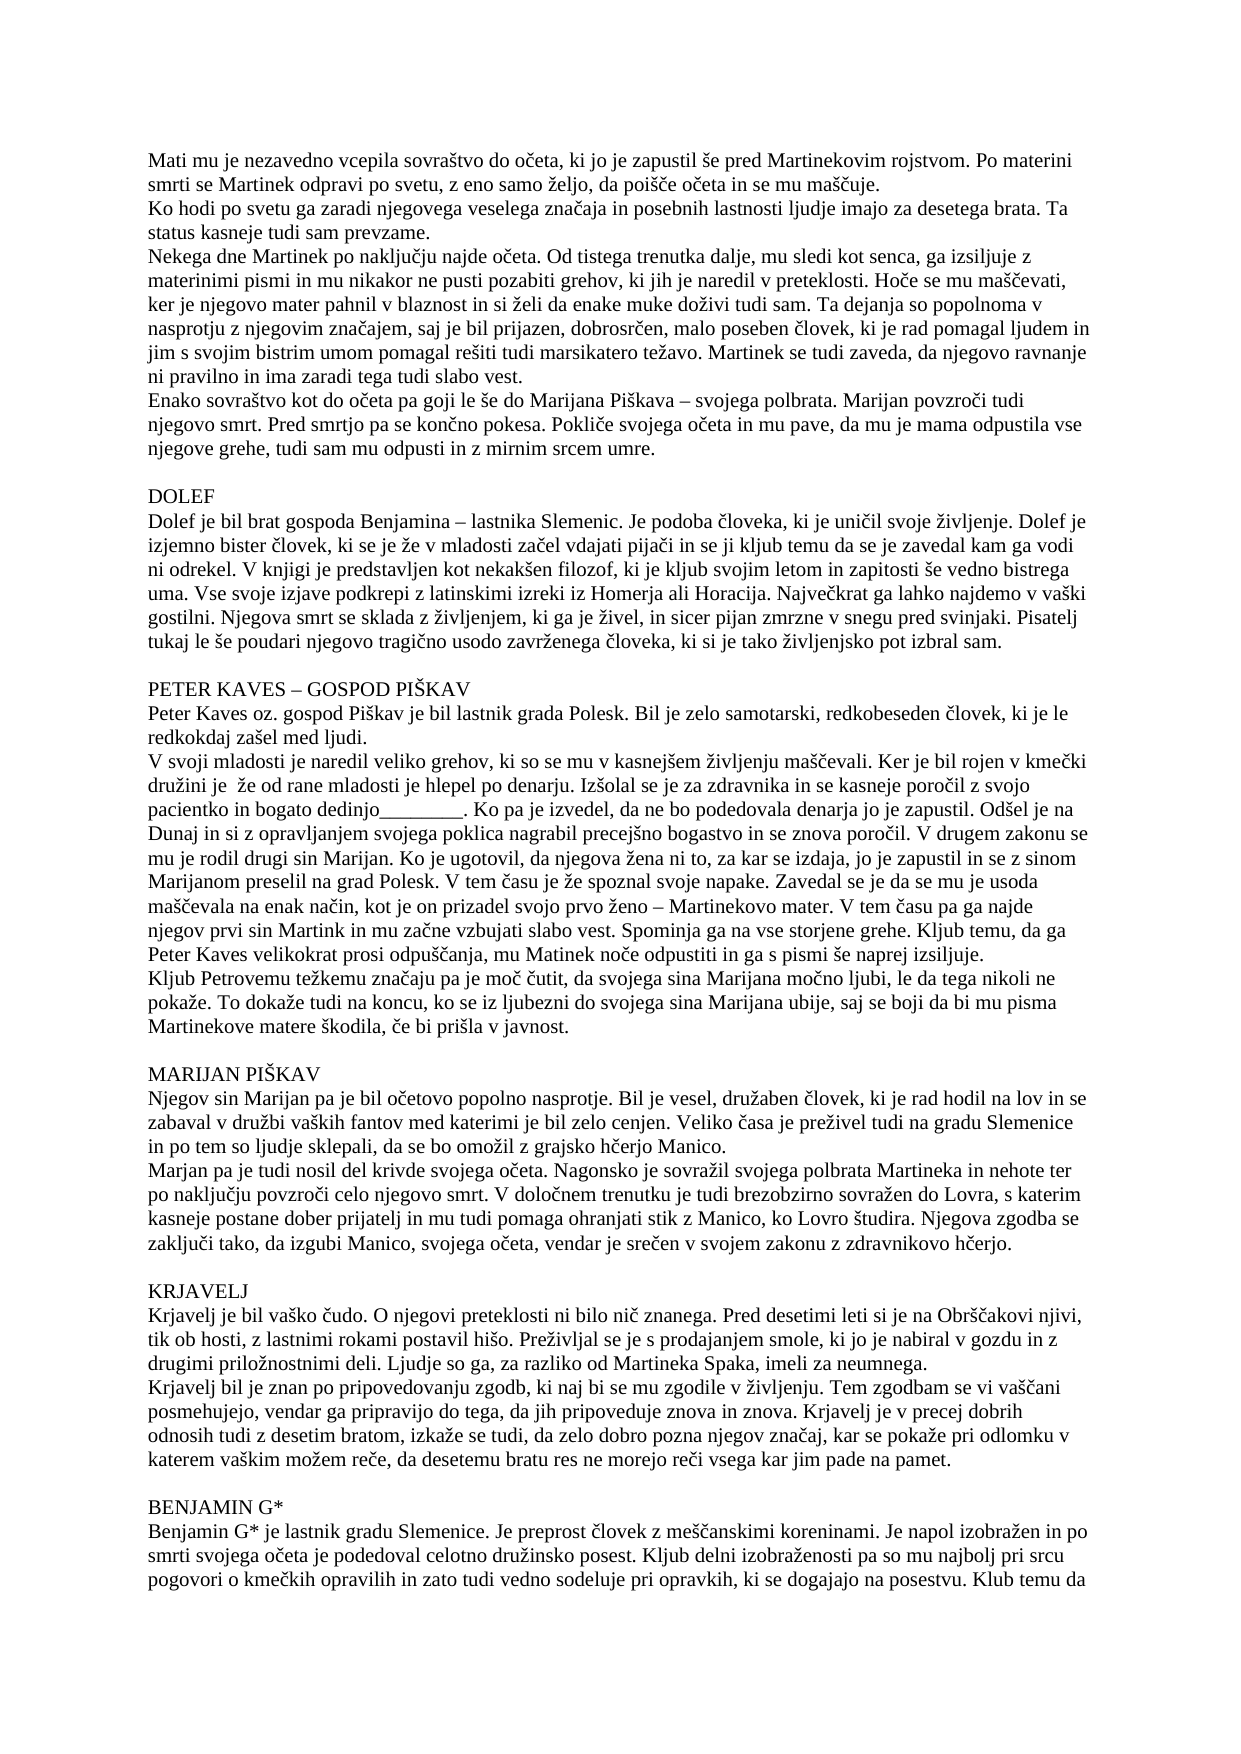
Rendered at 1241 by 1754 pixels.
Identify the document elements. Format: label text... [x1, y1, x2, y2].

text Ko hodi po svetu ga zaradi njegovega veselega značaja in posebnih lastnosti ljudje imajo za desetega brata. Ta status kasneje tudi sam prevzame. [148, 196, 1093, 244]
text BENJAMIN G* [148, 1495, 1093, 1519]
text Krjavelj je bil vaško čudo. O njegovi preteklosti ni bilo nič znanega. Pred desetimi leti si je na Obrščakovi njivi, tik ob hosti, z lastnimi rokami postavil hišo. Preživljal se je s prodajanjem smole, ki jo je nabiral v gozdu in z drugimi priložnostnimi deli. Ljudje so ga, za razliko od Martineka Spaka, imeli za neumnega. [148, 1303, 1093, 1375]
text Benjamin G* je lastnik gradu Slemenice. Je preprost človek z meščanskimi koreninami. Je napol izobražen in po smrti svojega očeta je podedoval celotno družinsko posest. Kljub delni izobraženosti pa so mu najbolj pri srcu pogovori o kmečkih opravilih in zato tudi vedno sodeluje pri opravkih, ki se dogajajo na posestvu. Klub temu da [148, 1519, 1093, 1591]
text Nekega dne Martinek po naključju najde očeta. Od tistega trenutka dalje, mu sledi kot senca, ga izsiljuje z materinimi pismi in mu nikakor ne pusti pozabiti grehov, ki jih je naredil v preteklosti. Hoče se mu maščevati, ker je njegovo mater pahnil v blaznost in si želi da enake muke doživi tudi sam. Ta dejanja so popolnoma v nasprotju z njegovim značajem, saj je bil prijazen, dobrosrčen, malo poseben človek, ki je rad pomagal ljudem in jim s svojim bistrim umom pomagal rešiti tudi marsikatero težavo. Martinek se tudi zaveda, da njegovo ravnanje ni pravilno in ima zaradi tega tudi slabo vest. [148, 244, 1093, 388]
text DOLEF [148, 484, 1093, 508]
text Krjavelj bil je znan po pripovedovanju zgodb, ki naj bi se mu zgodile v življenju. Tem zgodbam se vi vaščani posmehujejo, vendar ga pripravijo do tega, da jih pripoveduje znova in znova. Krjavelj je v precej dobrih odnosih tudi z desetim bratom, izkaže se tudi, da zelo dobro pozna njegov značaj, kar se pokaže pri odlomku v katerem vaškim možem reče, da desetemu bratu res ne morejo reči vsega kar jim pade na pamet. [148, 1375, 1093, 1471]
text Marjan pa je tudi nosil del krivde svojega očeta. Nagonsko je sovražil svojega polbrata Martineka in nehote ter po naključju povzroči celo njegovo smrt. V določnem trenutku je tudi brezobzirno sovražen do Lovra, s katerim kasneje postane dober prijatelj in mu tudi pomaga ohranjati stik z Manico, ko Lovro študira. Njegova zgodba se zaključi tako, da izgubi Manico, svojega očeta, vendar je srečen v svojem zakonu z zdravnikovo hčerjo. [148, 1158, 1093, 1254]
text KRJAVELJ [148, 1278, 1093, 1303]
text V svoji mladosti je naredil veliko grehov, ki so se mu v kasnejšem življenju maščevali. Ker je bil rojen v kmečki družini je že od rane mladosti je hlepel po denarju. Izšolal se je za zdravnika in se kasneje poročil z svojo pacientko in bogato dedinjo________. Ko pa je izvedel, da ne bo podedovala denarja jo je zapustil. Odšel je na Dunaj in si z opravljanjem svojega poklica nagrabil precejšno bogastvo in se znova poročil. V drugem zakonu se mu je rodil drugi sin Marijan. Ko je ugotovil, da njegova žena ni to, za kar se izdaja, jo je zapustil in se z sinom Marijanom preselil na grad Polesk. V tem času je že spoznal svoje napake. Zavedal se je da se mu je usoda maščevala na enak način, kot je on prizadel svojo prvo ženo – Martinekovo mater. V tem času pa ga najde njegov prvi sin Martink in mu začne vzbujati slabo vest. Spominja ga na vse storjene grehe. Kljub temu, da ga Peter Kaves velikokrat prosi odpuščanja, mu Matinek noče odpustiti in ga s pismi še naprej izsiljuje. [148, 749, 1093, 966]
text Njegov sin Marijan pa je bil očetovo popolno nasprotje. Bil je vesel, družaben človek, ki je rad hodil na lov in se zabaval v družbi vaških fantov med katerimi je bil zelo cenjen. Veliko časa je preživel tudi na gradu Slemenice in po tem so ljudje sklepali, da se bo omožil z grajsko hčerjo Manico. [148, 1086, 1093, 1158]
text PETER KAVES – GOSPOD PIŠKAV [148, 677, 1093, 701]
text Enako sovraštvo kot do očeta pa goji le še do Marijana Piškava – svojega polbrata. Marijan povzroči tudi njegovo smrt. Pred smrtjo pa se končno pokesa. Pokliče svojega očeta in mu pave, da mu je mama odpustila vse njegove grehe, tudi sam mu odpusti in z mirnim srcem umre. [148, 388, 1093, 460]
text Peter Kaves oz. gospod Piškav je bil lastnik grada Polesk. Bil je zelo samotarski, redkobeseden človek, ki je le redkokdaj zašel med ljudi. [148, 701, 1093, 749]
text Dolef je bil brat gospoda Benjamina – lastnika Slemenic. Je podoba človeka, ki je uničil svoje življenje. Dolef je izjemno bister človek, ki se je že v mladosti začel vdajati pijači in se ji kljub temu da se je zavedal kam ga vodi ni odrekel. V knjigi je predstavljen kot nekakšen filozof, ki je kljub svojim letom in zapitosti še vedno bistrega uma. Vse svoje izjave podkrepi z latinskimi izreki iz Homerja ali Horacija. Največkrat ga lahko najdemo v vaški gostilni. Njegova smrt se sklada z življenjem, ki ga je živel, in sicer pijan zmrzne v snegu pred svinjaki. Pisatelj tukaj le še poudari njegovo tragično usodo zavrženega človeka, ki si je tako življenjsko pot izbral sam. [148, 508, 1093, 653]
text MARIJAN PIŠKAV [148, 1062, 1093, 1086]
text Kljub Petrovemu težkemu značaju pa je moč čutit, da svojega sina Marijana močno ljubi, le da tega nikoli ne pokaže. To dokaže tudi na koncu, ko se iz ljubezni do svojega sina Marijana ubije, saj se boji da bi mu pisma Martinekove matere škodila, če bi prišla v javnost. [148, 966, 1093, 1038]
text Mati mu je nezavedno vcepila sovraštvo do očeta, ki jo je zapustil še pred Martinekovim rojstvom. Po materini smrti se Martinek odpravi po svetu, z eno samo željo, da poišče očeta in se mu maščuje. [148, 148, 1093, 196]
